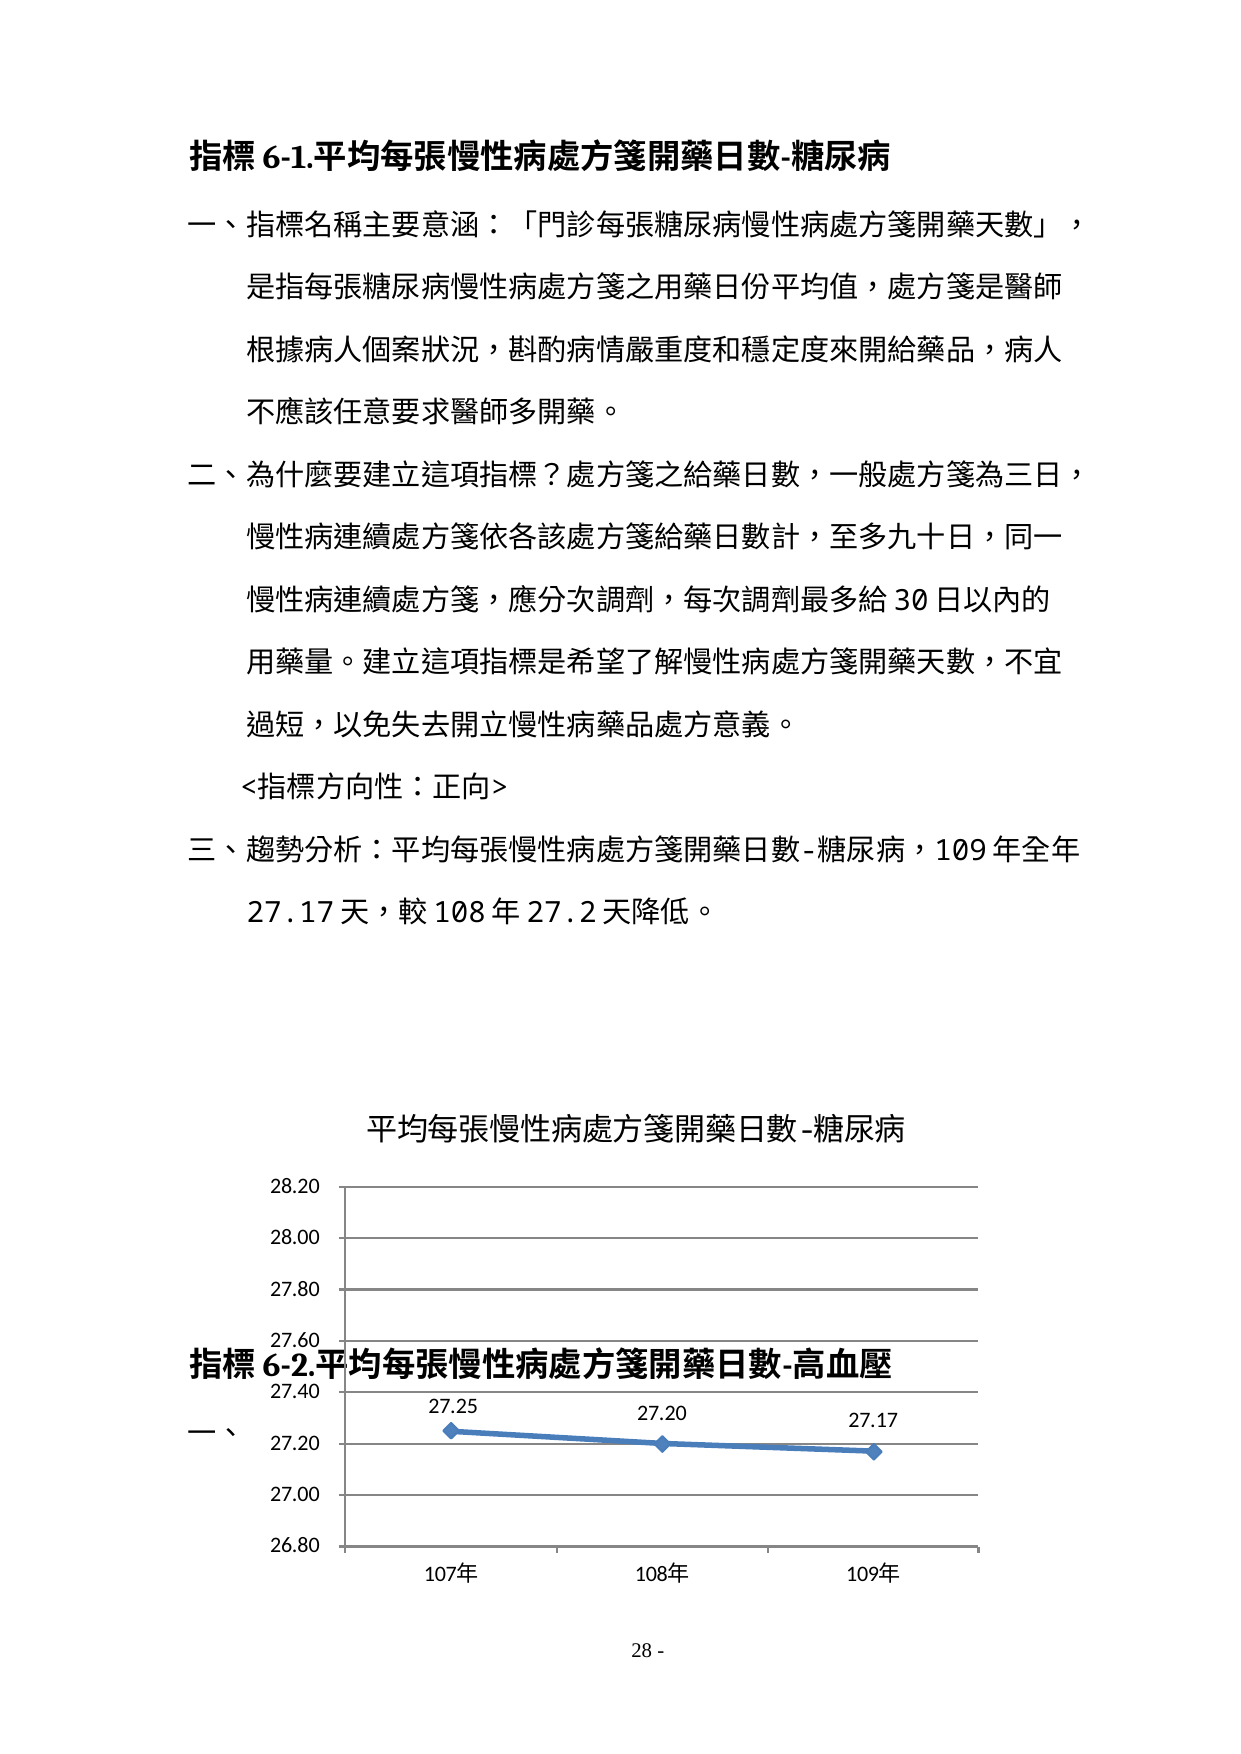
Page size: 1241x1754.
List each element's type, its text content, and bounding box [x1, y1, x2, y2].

text <指標方向性：正向> [187, 743, 1078, 806]
table_header 指標6-2.平均每張慢性病處方箋開藥日數-高血壓 [346, 1342, 910, 1389]
text 二、為什麼要建立這項指標？處方箋之給藥日數，一般處方箋為三日，慢性病連續處方箋依各該處方箋給藥日數計，至多九十日，同一慢性病連續處方箋，應分次調劑，每次調劑最多給30日以內的用藥量。建立這項指標是希望了解慢性病處方箋開藥天數，不宜過短，以免失去開立慢性病藥品處方意義。 [187, 431, 1078, 743]
text 一、指標名稱主要意涵：「門診每張糖尿病慢性病處方箋開藥天數」，是指每張糖尿病慢性病處方箋之用藥日份平均值，處方箋是醫師根據病人個案狀況，斟酌病情嚴重度和穩定度來開給藥品，病人不應該任意要求醫師多開藥。 [187, 181, 1078, 431]
table_header 指標6-2.平均每張慢性病處方箋開藥日數-高血壓 [346, 1306, 910, 1340]
text 一、指標名稱主要意涵：「門診每張高血壓慢性病處方箋開藥天數」，是指每張高血壓慢性病處方箋之用藥日份平均值，處方箋是醫師根據病人個案狀況，斟酌病情嚴重度和穩定度來開給藥品，病人不應該任意要求醫師多開藥。 [187, 1389, 344, 1451]
table_header 指標6-2.平均每張慢性病處方箋開藥日數-高血壓 [188, 1306, 344, 1389]
text 一、指標名稱主要意涵：「門診每張高血壓慢性病處方箋開藥天數」，是指每張高血壓慢性病處方箋之用藥日份平均值，處方箋是醫師根據病人個案狀況，斟酌病情嚴重度和穩定度來開給藥品，病人不應該任意要求醫師多開藥。 [346, 1389, 1078, 1451]
text 三、趨勢分析：平均每張慢性病處方箋開藥日數-糖尿病，109年全年27.17天，較108年27.2天降低。 [187, 806, 1107, 931]
table_header 指標6-1.平均每張慢性病處方箋開藥日數-糖尿病 [188, 98, 1001, 181]
